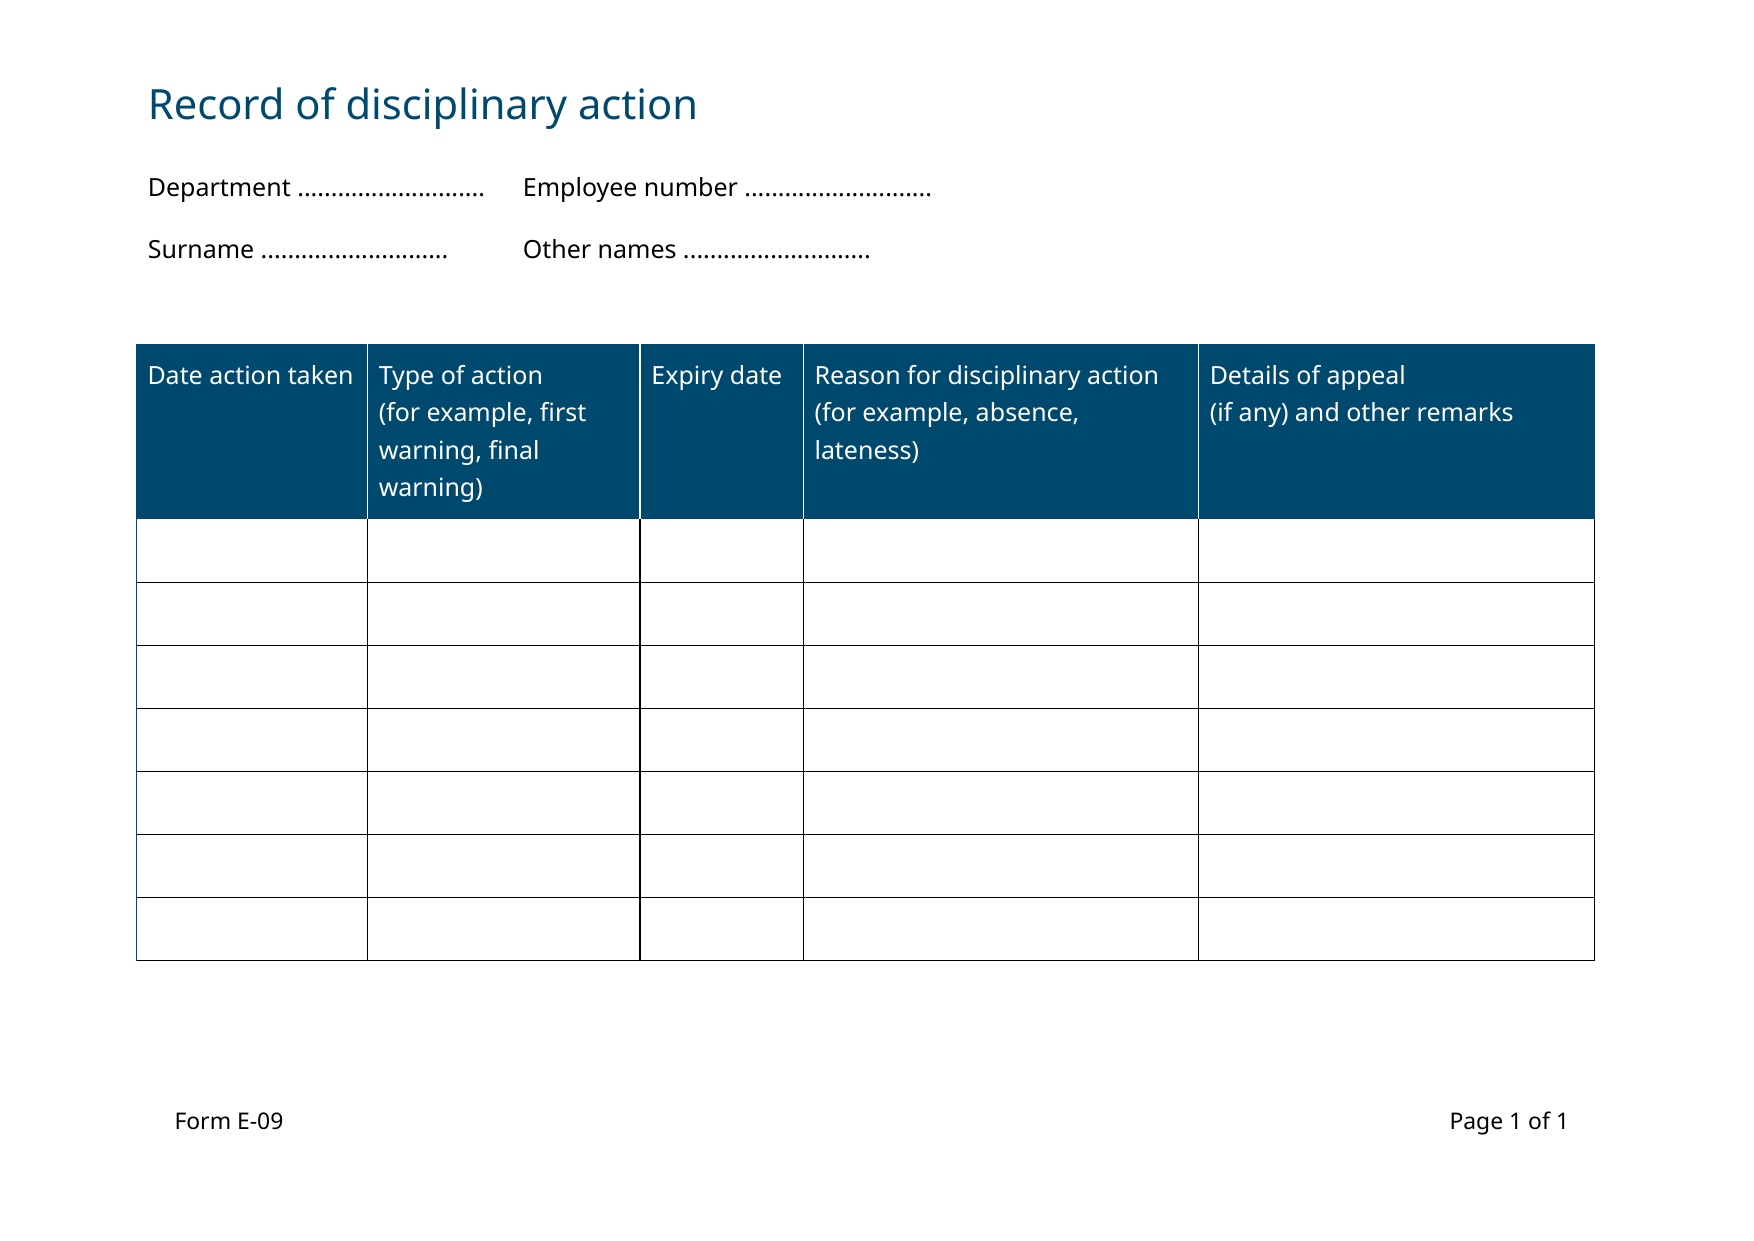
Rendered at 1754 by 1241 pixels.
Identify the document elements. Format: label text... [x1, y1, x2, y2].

table_cell [368, 898, 639, 959]
subtitle Record of disciplinary action [148, 75, 1606, 132]
table_header Reason for disciplinary action (for example, absence, lateness) [804, 345, 1198, 519]
table_cell [804, 646, 1198, 708]
table_cell [1199, 835, 1594, 897]
table_header Type of action (for example, first warning, final warning) [368, 345, 639, 519]
table_cell [368, 520, 639, 582]
table_cell [641, 583, 803, 645]
table_cell [804, 772, 1198, 834]
text Department ............................ Employee number ............................ [148, 169, 1606, 203]
table_cell [137, 898, 367, 959]
table_cell [137, 835, 367, 897]
table_cell [1199, 709, 1594, 771]
table_header Date action taken [137, 345, 367, 519]
table_cell [1199, 772, 1594, 834]
table_cell [804, 520, 1198, 582]
text Surname ............................ Other names ............................ [148, 232, 1606, 266]
table_header Details of appeal (if any) and other remarks [1199, 345, 1594, 519]
table_cell [641, 898, 803, 959]
table_cell [641, 709, 803, 771]
table_cell [641, 835, 803, 897]
table_cell [641, 772, 803, 834]
table_cell [137, 709, 367, 771]
table_cell [804, 898, 1198, 959]
table_cell [368, 646, 639, 708]
table_cell [368, 772, 639, 834]
table_cell [1199, 583, 1594, 645]
table_cell [804, 583, 1198, 645]
table_cell [368, 835, 639, 897]
table_cell [804, 709, 1198, 771]
table_cell [368, 709, 639, 771]
table_cell [368, 583, 639, 645]
table_cell [1199, 898, 1594, 959]
table_cell [1199, 646, 1594, 708]
table_cell [641, 520, 803, 582]
table_cell [641, 646, 803, 708]
table_cell [804, 835, 1198, 897]
table_cell [137, 583, 367, 645]
table_cell [1199, 520, 1594, 582]
table_cell [137, 520, 367, 582]
table_header Expiry date [641, 345, 803, 519]
table_cell [137, 646, 367, 708]
table_cell [137, 772, 367, 834]
